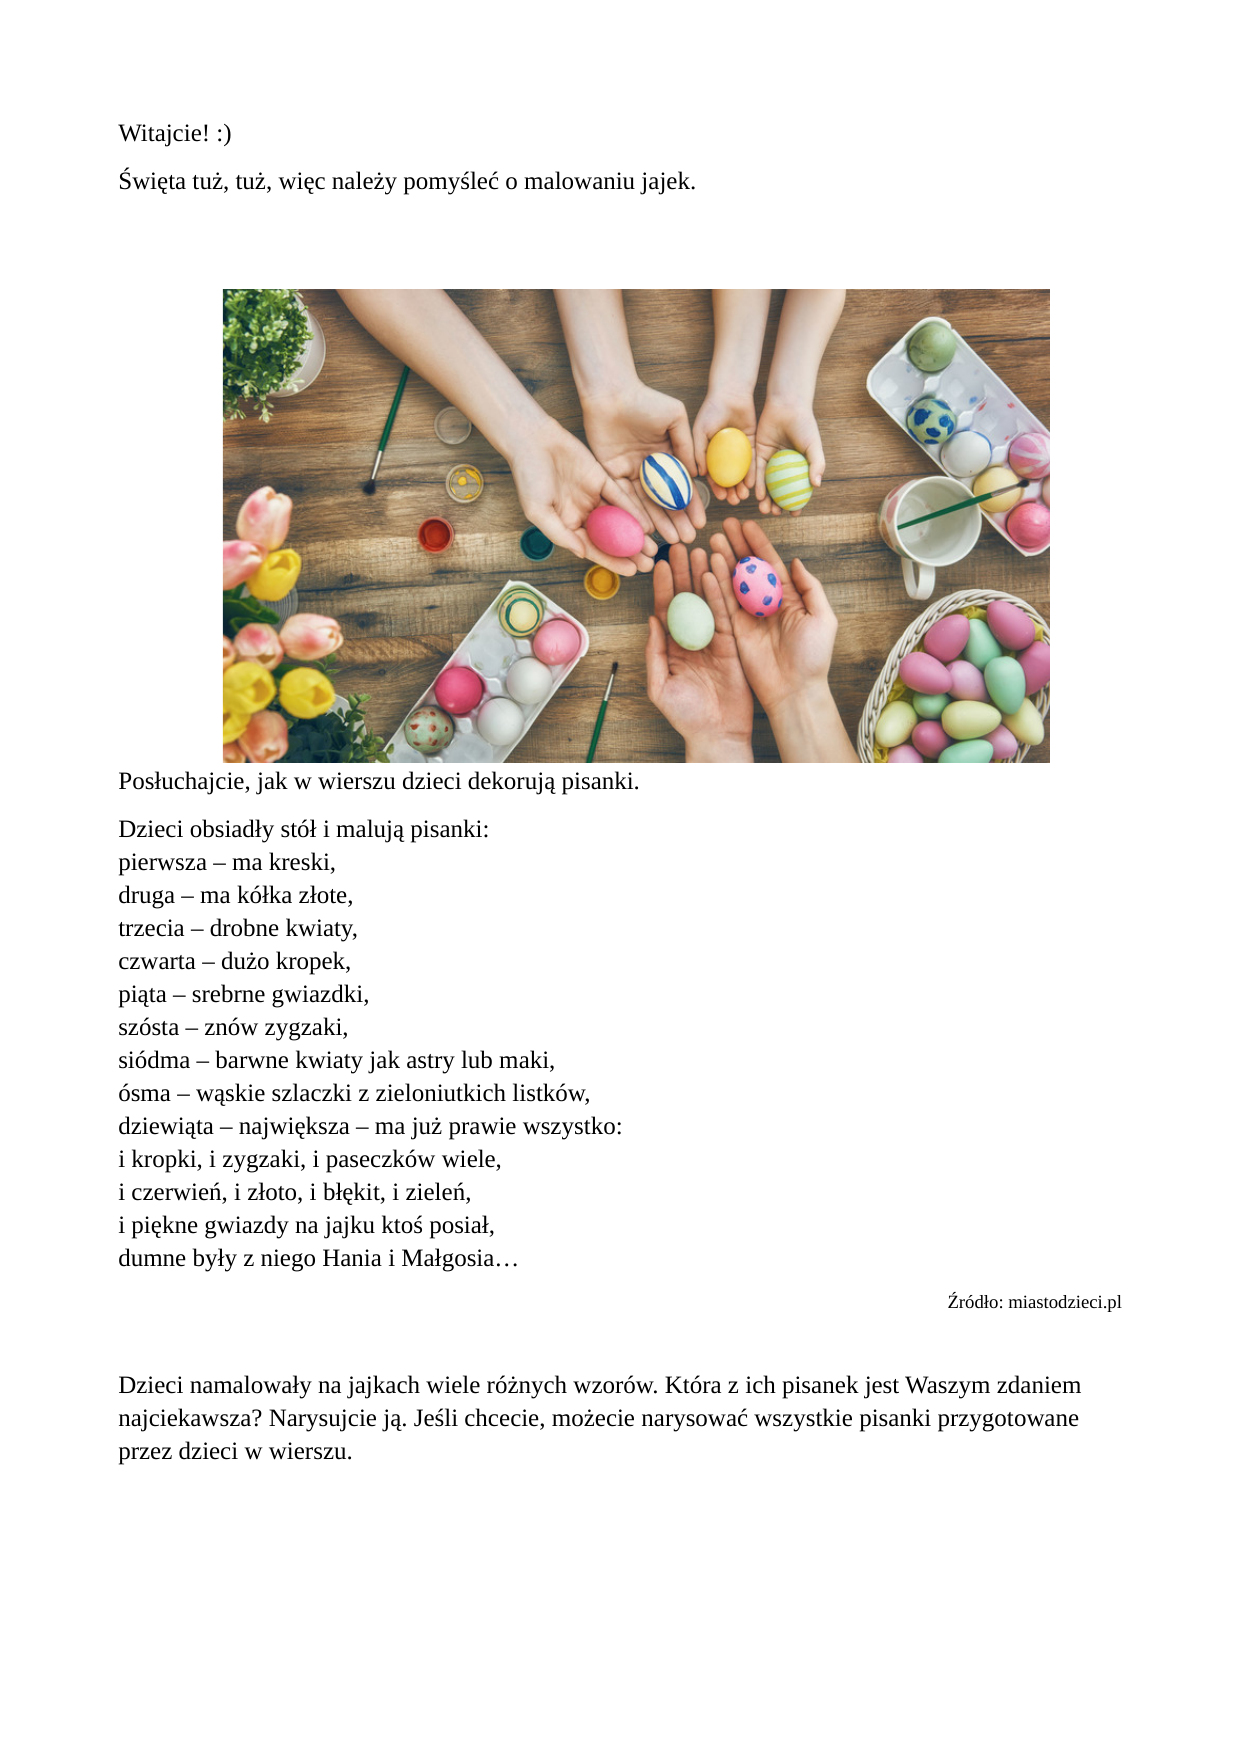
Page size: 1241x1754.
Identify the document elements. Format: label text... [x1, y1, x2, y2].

text Posłuchajcie, jak w wierszu dzieci dekorują pisanki. [118, 290, 1122, 795]
text Święta tuż, tuż, więc należy pomyśleć o malowaniu jajek. [118, 166, 1122, 194]
picture [222, 289, 1050, 763]
text Źródło: miastodzieci.pl [118, 1291, 1122, 1312]
text Dzieci namalowały na jajkach wiele różnych wzorów. Która z ich pisanek jest Waszym zdaniem najciekawsza? Narysujcie ją. Jeśli chcecie, możecie narysować wszystkie pisanki przygotowane przez dzieci w wierszu. [118, 1370, 1122, 1464]
text Witajcie! :) [118, 118, 1122, 147]
text Dzieci obsiadły stół i malują pisanki: pierwsza – ma kreski, druga – ma kółka złote, trzecia – drobne kwiaty, czwarta – dużo kropek, piąta – srebrne gwiazdki, szósta – znów zygzaki, siódma – barwne kwiaty jak astry lub maki, ósma – wąskie szlaczki z zieloniutkich listków, dziewiąta – największa – ma już prawie wszystko: i kropki, i zygzaki, i paseczków wiele, i czerwień, i złoto, i błękit, i zieleń, i piękne gwiazdy na jajku ktoś posiał, dumne były z niego Hania i Małgosia… [118, 814, 1122, 1272]
